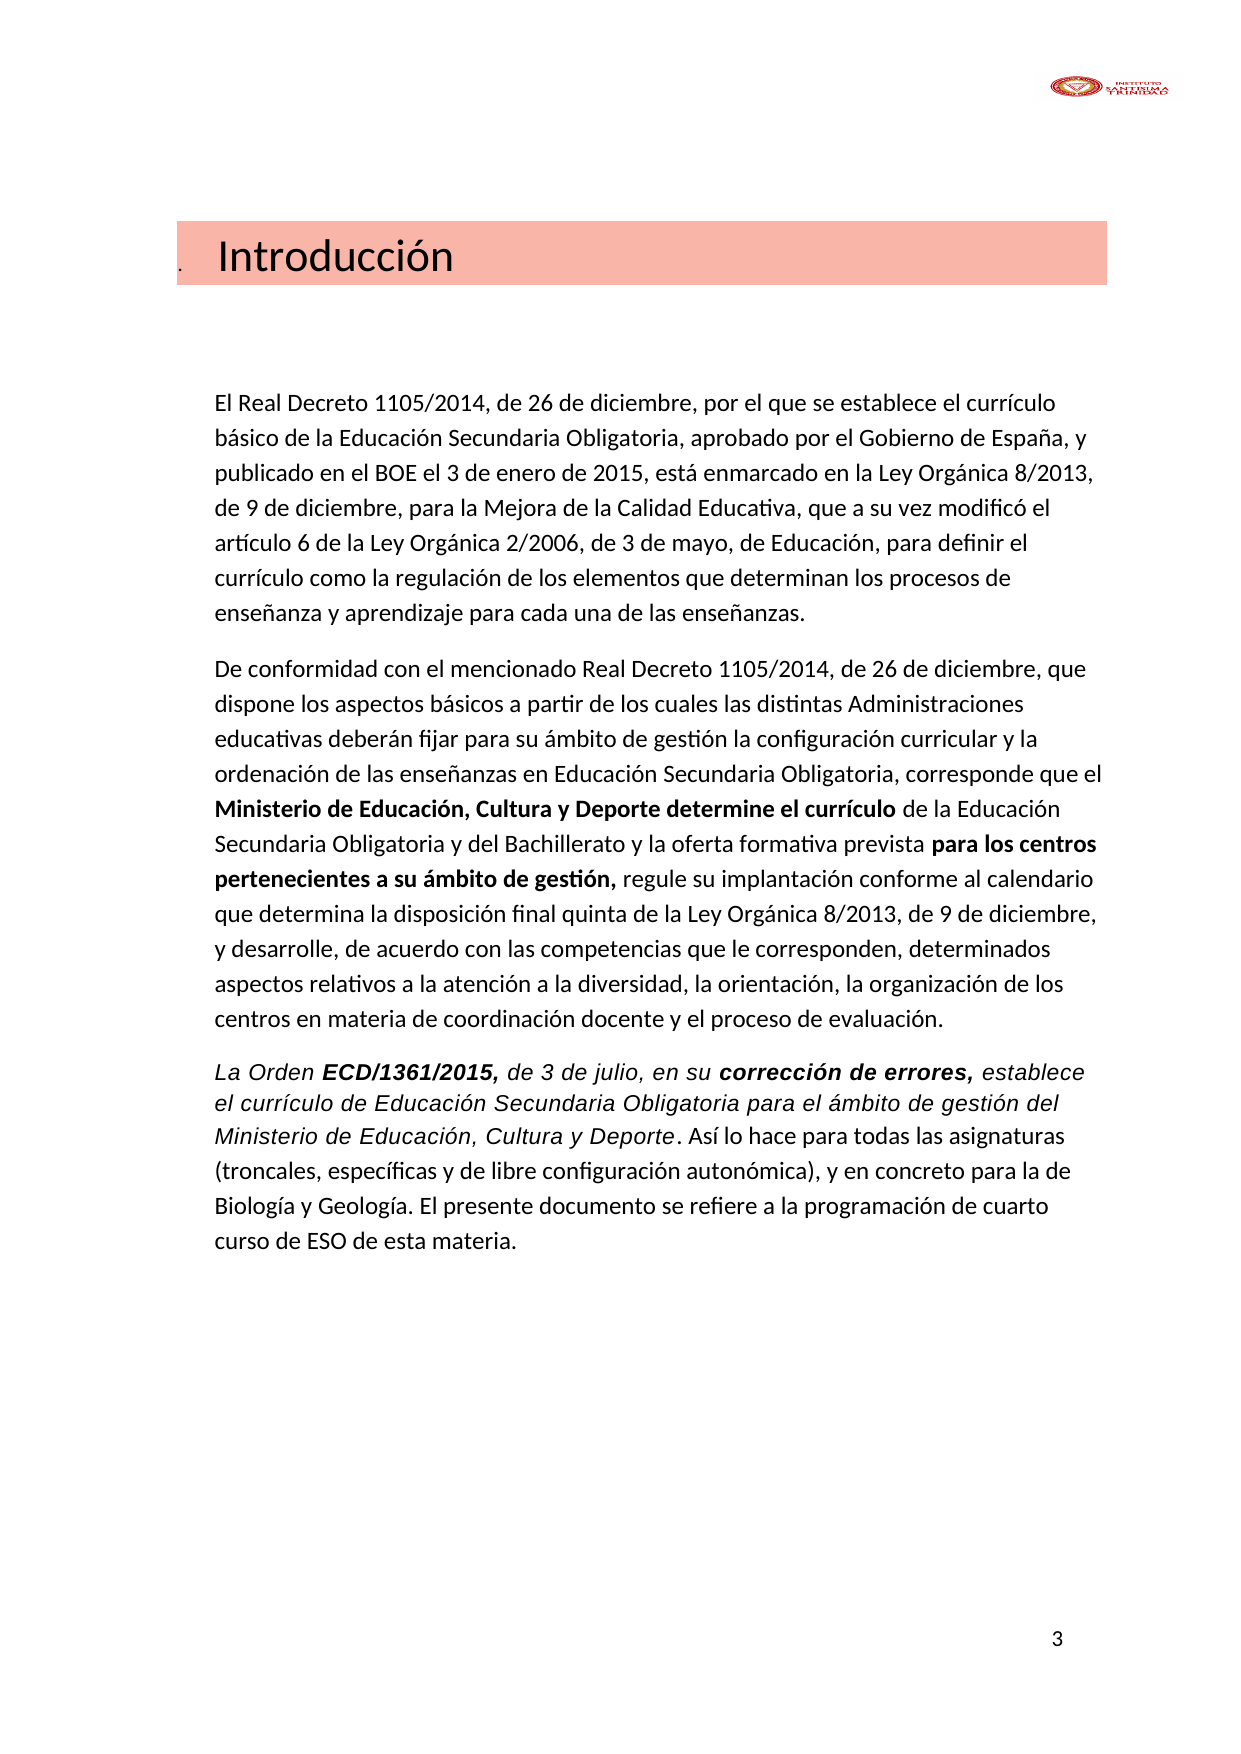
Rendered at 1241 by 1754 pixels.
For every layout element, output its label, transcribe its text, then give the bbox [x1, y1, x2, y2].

text La Orden ECD/1361/2015, de 3 de julio, en su corrección de errores, establece el currículo de Educación Secundaria Obligatoria para el ámbito de gestión del Ministerio de Educación, Cultura y Deporte. Así lo hace para todas las asignaturas (troncales, específicas y de libre configuración autonómica), y en concreto para la de Biología y Geología. El presente documento se refiere a la programación de cuarto curso de ESO de esta materia. [214, 1059, 1107, 1256]
picture [1034, 73, 1185, 102]
text El Real Decreto 1105/2014, de 26 de diciembre, por el que se establece el currículo básico de la Educación Secundaria Obligatoria, aprobado por el Gobierno de España, y publicado en el BOE el 3 de enero de 2015, está enmarcado en la Ley Orgánica 8/2013, de 9 de diciembre, para la Mejora de la Calidad Educativa, que a su vez modificó el artículo 6 de la Ley Orgánica 2/2006, de 3 de mayo, de Educación, para definir el currículo como la regulación de los elementos que determinan los procesos de enseñanza y aprendizaje para cada una de las enseñanzas. [214, 388, 1107, 628]
text De conformidad con el mencionado Real Decreto 1105/2014, de 26 de diciembre, que dispone los aspectos básicos a partir de los cuales las distintas Administraciones educativas deberán fijar para su ámbito de gestión la configuración curricular y la ordenación de las enseñanzas en Educación Secundaria Obligatoria, corresponde que el Ministerio de Educación, Cultura y Deporte determine el currículo de la Educación Secundaria Obligatoria y del Bachillerato y la oferta formativa prevista para los centros pertenecientes a su ámbito de gestión, regule su implantación conforme al calendario que determina la disposición final quinta de la Ley Orgánica 8/2013, de 9 de diciembre, y desarrolle, de acuerdo con las competencias que le corresponden, determinados aspectos relativos a la atención a la diversidad, la orientación, la organización de los centros en materia de coordinación docente y el proceso de evaluación. [214, 653, 1107, 1034]
text . Introducción [177, 221, 1107, 285]
